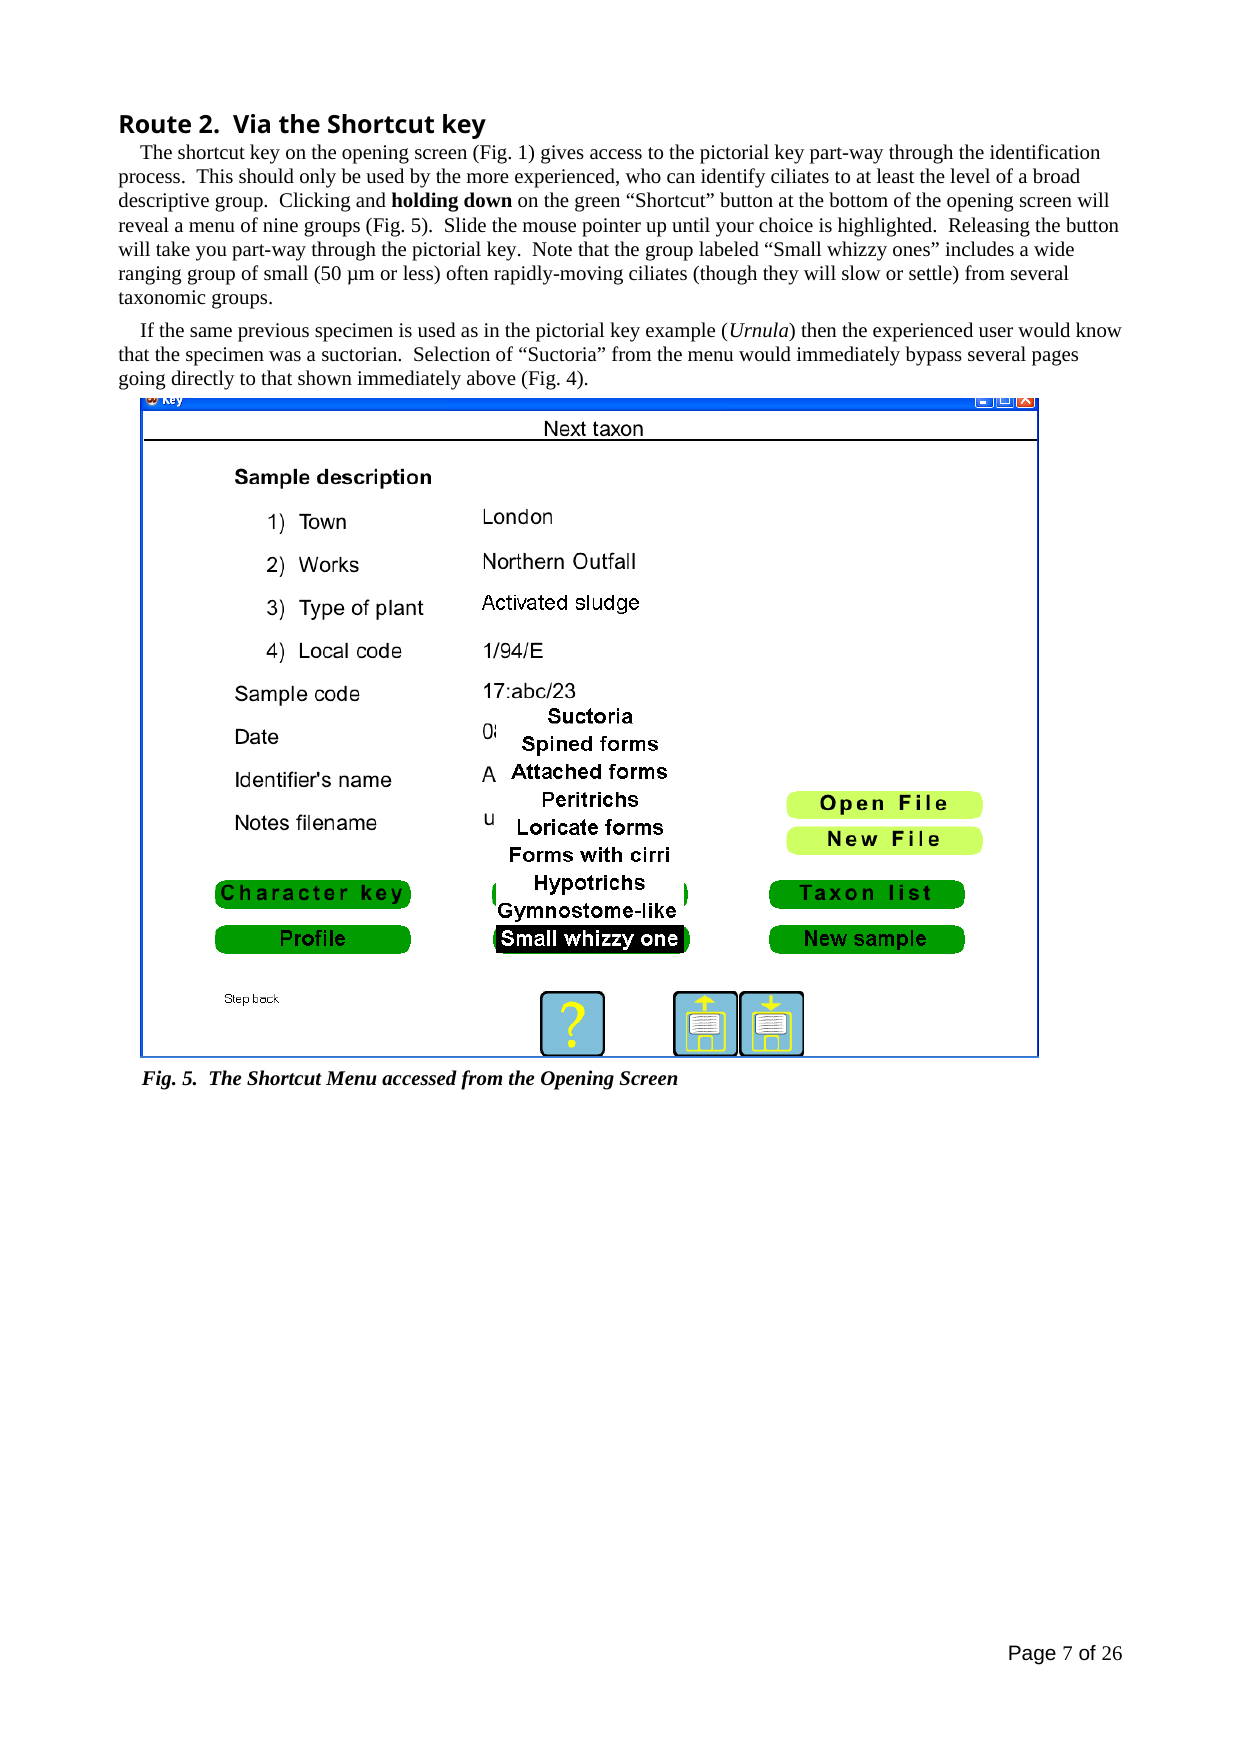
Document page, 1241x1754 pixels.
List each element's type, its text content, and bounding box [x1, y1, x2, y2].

text The shortcut key on the opening screen (Fig. 1) gives access to the pictorial key part-way through the identification process. This should only be used by the more experienced, who can identify ciliates to at least the level of a broad descriptive group. Clicking and holding down on the green “Shortcut” button at the bottom of the opening screen will reveal a menu of nine groups (Fig. 5). Slide the mouse pointer up until your choice is highlighted. Releasing the button will take you part-way through the pictorial key. Note that the group labeled “Small whizzy ones” includes a wide ranging group of small (50 µm or less) often rapidly-moving ciliates (though they will slow or settle) from several taxonomic groups. [118, 140, 1122, 309]
text If the same previous specimen is used as in the pictorial key example (Urnula) then the experienced user would know that the specimen was a suctorian. Selection of “Suctoria” from the menu would immediately bypass several pages going directly to that shown immediately above (Fig. 4). [118, 318, 1122, 390]
text Fig. 5. The Shortcut Menu accessed from the Opening Screen [142, 1066, 1122, 1090]
picture [140, 398, 1039, 1058]
subtitle Route 2. Via the Shortcut key [118, 106, 1122, 140]
